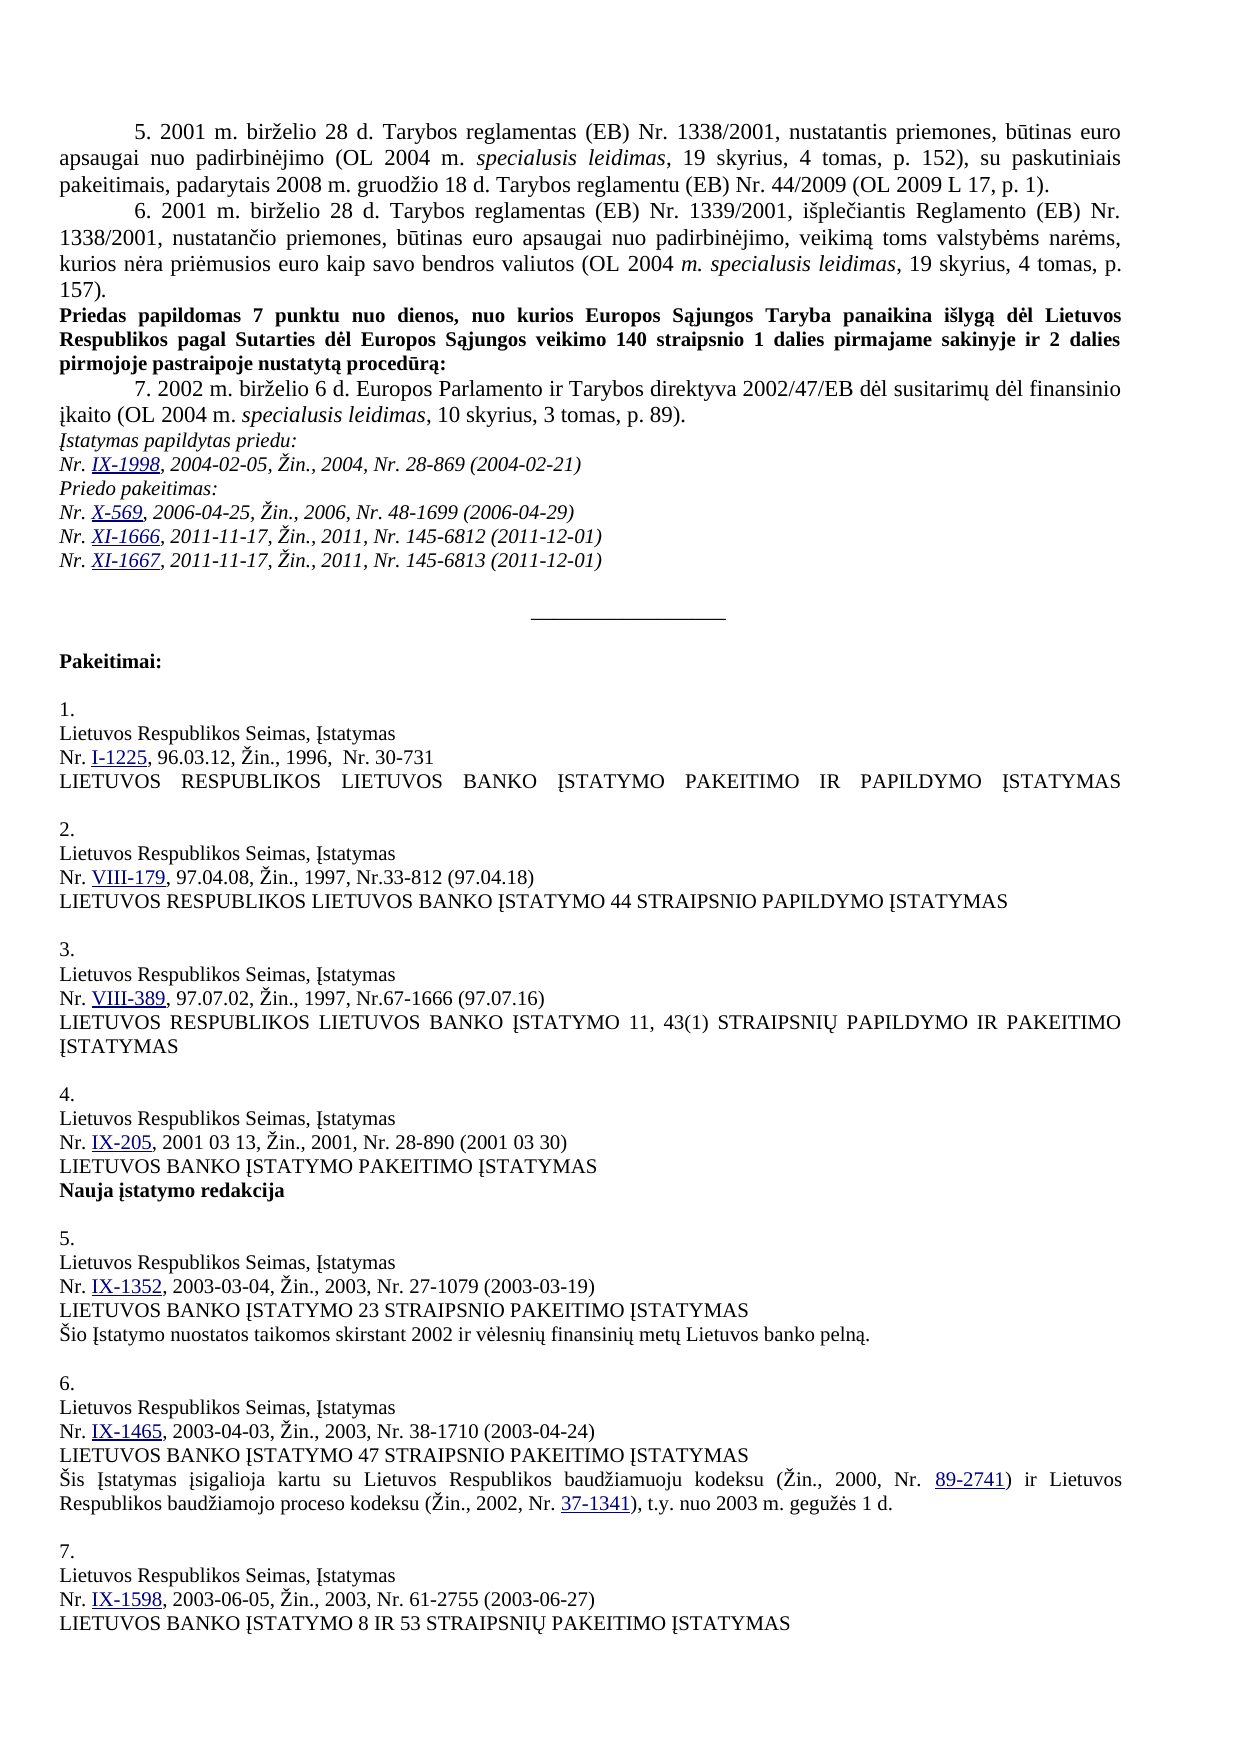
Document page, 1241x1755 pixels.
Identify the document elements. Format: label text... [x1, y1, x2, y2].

text Lietuvos Respublikos Seimas, Įstatymas [59, 1394, 1122, 1419]
text LIETUVOS RESPUBLIKOS LIETUVOS BANKO ĮSTATYMO 11, 43(1) STRAIPSNIŲ PAPILDYMO IR PAKEITIMO ĮSTATYMAS [59, 1009, 1122, 1058]
text Lietuvos Respublikos Seimas, Įstatymas [59, 961, 1122, 986]
text Nr. IX-1352, 2003-03-04, Žin., 2003, Nr. 27-1079 (2003-03-19) [59, 1274, 1122, 1298]
text Lietuvos Respublikos Seimas, Įstatymas [59, 1106, 1122, 1130]
text 1. [59, 697, 1122, 721]
text 2. [59, 817, 1122, 841]
text Įstatymas papildytas priedu: [59, 427, 1122, 452]
text Lietuvos Respublikos Seimas, Įstatymas [59, 841, 1122, 865]
text LIETUVOS RESPUBLIKOS LIETUVOS BANKO ĮSTATYMO 44 STRAIPSNIO PAPILDYMO ĮSTATYMAS [59, 889, 1122, 913]
text Nr. X-569, 2006-04-25, Žin., 2006, Nr. 48-1699 (2006-04-29) [59, 500, 1122, 524]
subtitle Nauja įstatymo redakcija [59, 1178, 1122, 1202]
text LIETUVOS BANKO ĮSTATYMO 8 IR 53 STRAIPSNIŲ PAKEITIMO ĮSTATYMAS [59, 1611, 1122, 1635]
text Nr. VIII-179, 97.04.08, Žin., 1997, Nr.33-812 (97.04.18) [59, 865, 1122, 889]
text Nr. XI-1666, 2011-11-17, Žin., 2011, Nr. 145-6812 (2011-12-01) [59, 524, 1122, 548]
text Nr. IX-205, 2001 03 13, Žin., 2001, Nr. 28-890 (2001 03 30) [59, 1130, 1122, 1154]
text 4. [59, 1082, 1122, 1106]
text LIETUVOS BANKO ĮSTATYMO 47 STRAIPSNIO PAKEITIMO ĮSTATYMAS [59, 1443, 1122, 1467]
text Priedas papildomas 7 punktu nuo dienos, nuo kurios Europos Sąjungos Taryba panaikina išlygą dėl Lietuvos Respublikos pagal Sutarties dėl Europos Sąjungos veikimo 140 straipsnio 1 dalies pirmajame sakinyje ir 2 dalies pirmojoje pastraipoje nustatytą procedūrą: [59, 303, 1122, 375]
text 7. 2002 m. birželio 6 d. Europos Parlamento ir Tarybos direktyva 2002/47/EB dėl susitarimų dėl finansinio įkaito (OL 2004 m. specialusis leidimas, 10 skyrius, 3 tomas, p. 89). [59, 375, 1122, 427]
text Lietuvos Respublikos Seimas, Įstatymas [59, 721, 1122, 745]
text Nr. XI-1667, 2011-11-17, Žin., 2011, Nr. 145-6813 (2011-12-01) [59, 548, 1122, 572]
text 5. [59, 1226, 1122, 1250]
text 6. 2001 m. birželio 28 d. Tarybos reglamentas (EB) Nr. 1339/2001, išplečiantis Reglamento (EB) Nr. 1338/2001, nustatančio priemones, būtinas euro apsaugai nuo padirbinėjimo, veikimą toms valstybėms narėms, kurios nėra priėmusios euro kaip savo bendros valiutos (OL 2004 m. specialusis leidimas, 19 skyrius, 4 tomas, p. 157). [59, 197, 1122, 303]
text _________________ [59, 596, 1122, 622]
text Priedo pakeitimas: [59, 476, 1122, 500]
text Nr. IX-1998, 2004-02-05, Žin., 2004, Nr. 28-869 (2004-02-21) [59, 452, 1122, 476]
text Nr. IX-1598, 2003-06-05, Žin., 2003, Nr. 61-2755 (2003-06-27) [59, 1587, 1122, 1611]
text 6. [59, 1371, 1122, 1394]
text 3. [59, 937, 1122, 961]
text Lietuvos Respublikos Seimas, Įstatymas [59, 1563, 1122, 1587]
text 7. [59, 1539, 1122, 1563]
text Šis Įstatymas įsigalioja kartu su Lietuvos Respublikos baudžiamuoju kodeksu (Žin., 2000, Nr. 89-2741) ir Lietuvos Respublikos baudžiamojo proceso kodeksu (Žin., 2002, Nr. 37-1341), t.y. nuo 2003 m. gegužės 1 d. [59, 1467, 1122, 1515]
text Nr. VIII-389, 97.07.02, Žin., 1997, Nr.67-1666 (97.07.16) [59, 986, 1122, 1009]
text LIETUVOS RESPUBLIKOS LIETUVOS BANKO ĮSTATYMO PAKEITIMO IR PAPILDYMO ĮSTATYMAS [59, 769, 1122, 817]
text LIETUVOS BANKO ĮSTATYMO 23 STRAIPSNIO PAKEITIMO ĮSTATYMAS [59, 1298, 1122, 1322]
text Pakeitimai: [59, 649, 1122, 697]
text Lietuvos Respublikos Seimas, Įstatymas [59, 1250, 1122, 1274]
text Šio Įstatymo nuostatos taikomos skirstant 2002 ir vėlesnių finansinių metų Lietuvos banko pelną. [59, 1322, 1122, 1346]
text LIETUVOS BANKO ĮSTATYMO PAKEITIMO ĮSTATYMAS [59, 1154, 1122, 1178]
text Nr. IX-1465, 2003-04-03, Žin., 2003, Nr. 38-1710 (2003-04-24) [59, 1419, 1122, 1443]
text Nr. I-1225, 96.03.12, Žin., 1996, Nr. 30-731 [59, 745, 1122, 769]
text 5. 2001 m. birželio 28 d. Tarybos reglamentas (EB) Nr. 1338/2001, nustatantis priemones, būtinas euro apsaugai nuo padirbinėjimo (OL 2004 m. specialusis leidimas, 19 skyrius, 4 tomas, p. 152), su paskutiniais pakeitimais, padarytais 2008 m. gruodžio 18 d. Tarybos reglamentu (EB) Nr. 44/2009 (OL 2009 L 17, p. 1). [59, 118, 1122, 197]
